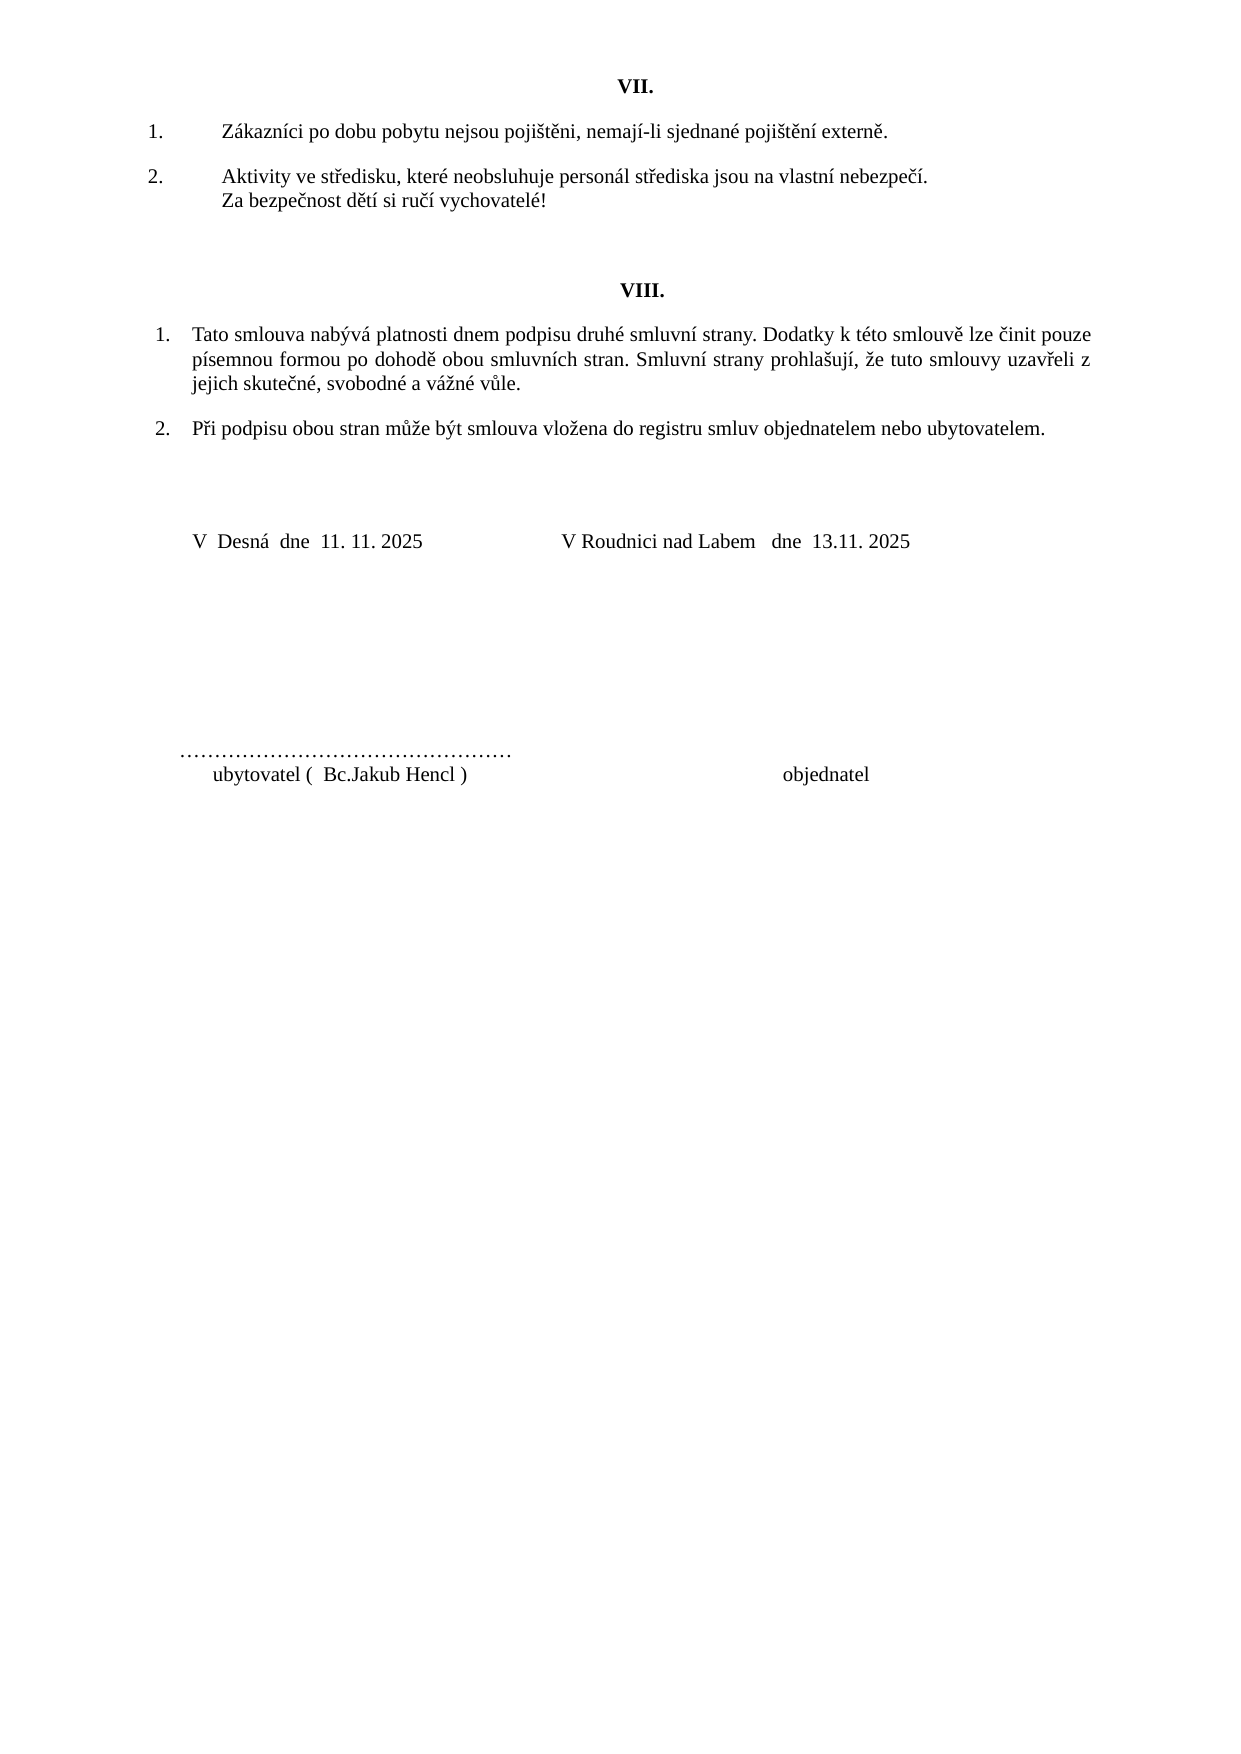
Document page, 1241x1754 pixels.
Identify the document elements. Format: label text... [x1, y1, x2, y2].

text ubytovatel ( Bc.Jakub Hencl ) objednatel [192, 762, 1093, 814]
list Aktivity ve středisku, které neobsluhuje personál střediska jsou na vlastní nebezpečí. Za bezpečnost dětí si ručí vychovatelé! [148, 164, 1122, 212]
text ………………………………………… [148, 714, 1093, 762]
list Tato smlouva nabývá platnosti dnem podpisu druhé smluvní strany. Dodatky k této smlouvě lze činit pouze písemnou formou po dohodě obou smluvních stran. Smluvní strany prohlašují, že tuto smlouvy uzavřeli z jejich skutečné, svobodné a vážné vůle. [155, 322, 1093, 394]
text V Desná dne 11. 11. 2025 V Roudnici nad Labem dne 13.11. 2025 [192, 505, 1093, 553]
list Zákazníci po dobu pobytu nejsou pojištěni, nemají-li sjednané pojištění externě. [148, 119, 1122, 143]
text VII. [153, 74, 1093, 98]
text VIII. [192, 277, 1093, 302]
list Při podpisu obou stran může být smlouva vložena do registru smluv objednatelem nebo ubytovatelem. [155, 415, 1093, 439]
